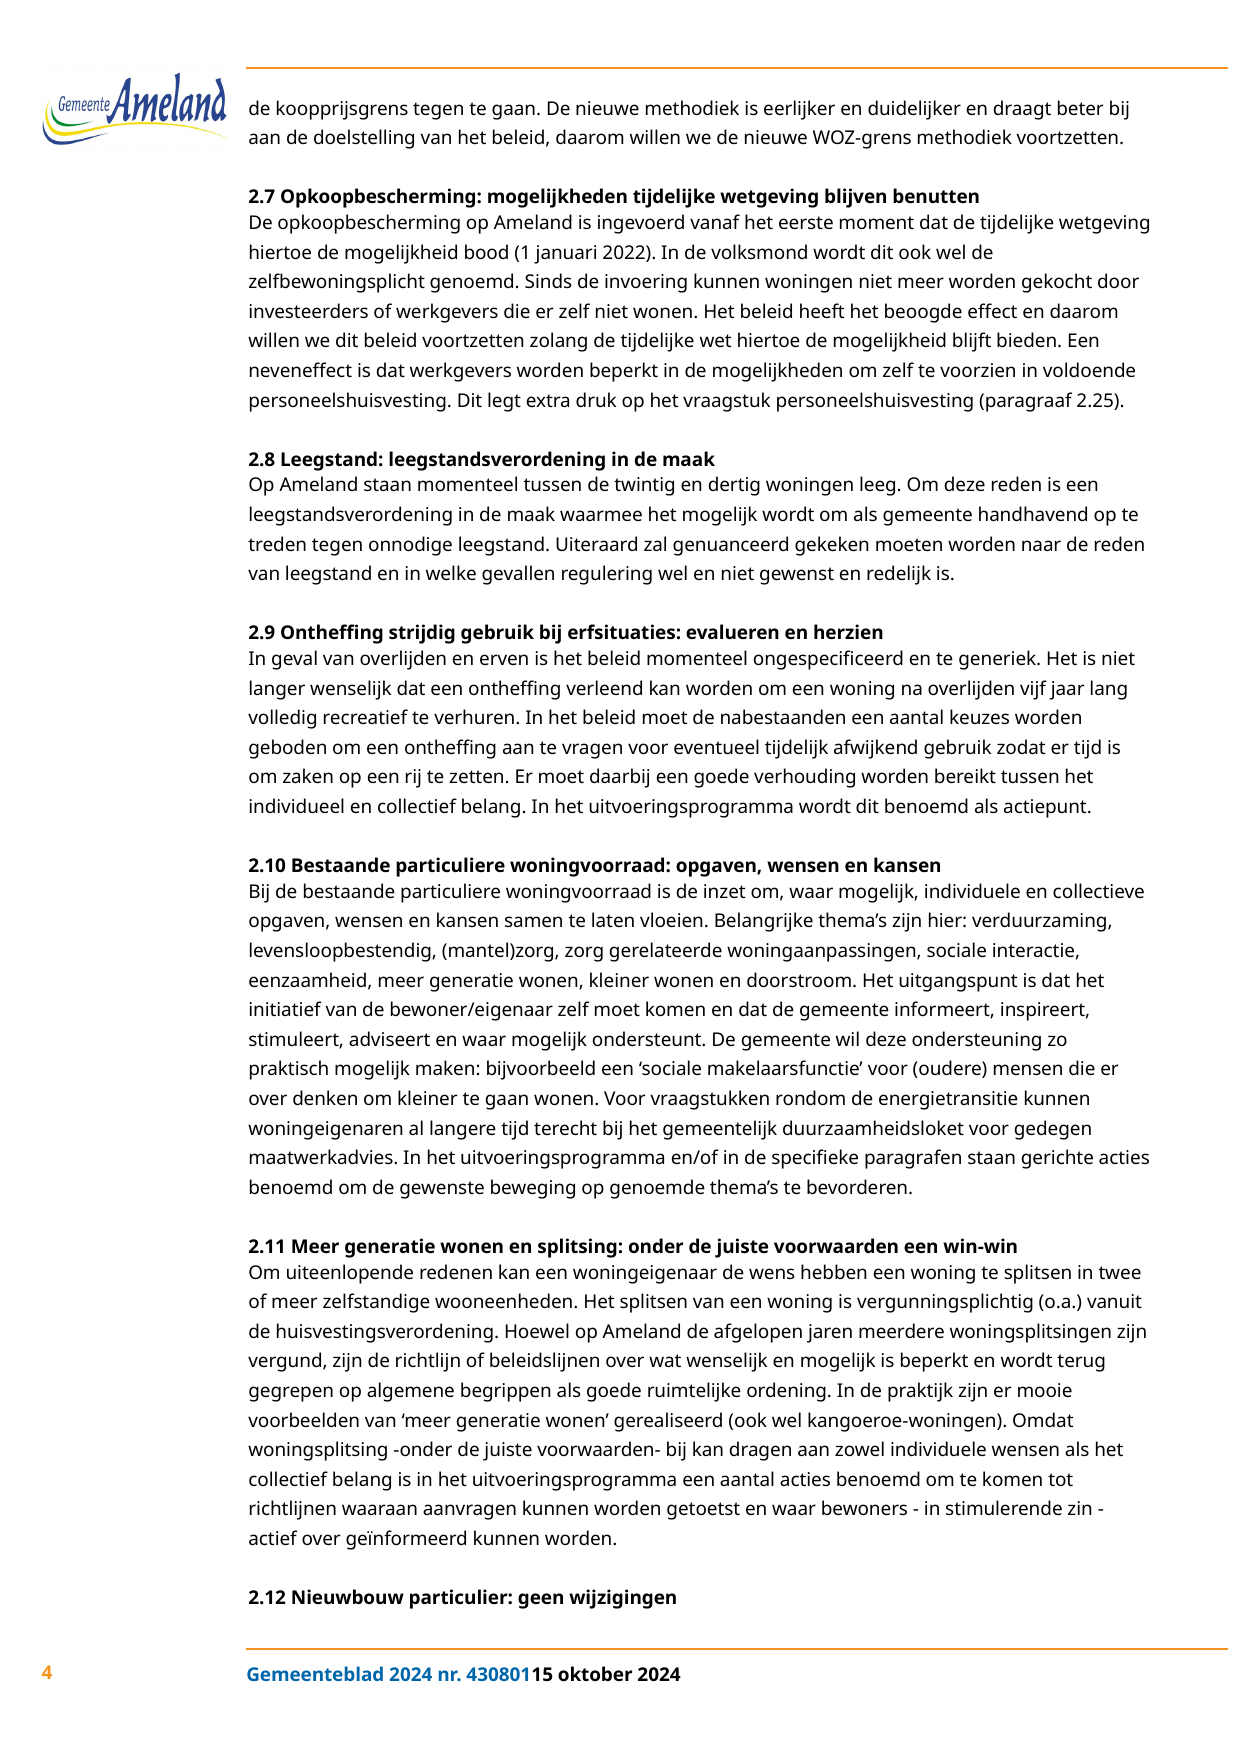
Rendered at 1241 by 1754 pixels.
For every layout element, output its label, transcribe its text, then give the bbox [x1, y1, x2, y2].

text de koopprijsgrens tegen te gaan. De nieuwe methodiek is eerlijker en duidelijker en draagt beter bij aan de doelstelling van het beleid, daarom willen we de nieuwe WOZ-grens methodiek voortzetten. [248, 95, 1152, 150]
text 2.12 Nieuwbouw particulier: geen wijzigingen [248, 1584, 1152, 1610]
text Om uiteenlopende redenen kan een woningeigenaar de wens hebben een woning te splitsen in twee of meer zelfstandige wooneenheden. Het splitsen van een woning is vergunningsplichtig (o.a.) vanuit de huisvestingsverordening. Hoewel op Ameland de afgelopen jaren meerdere woningsplitsingen zijn vergund, zijn de richtlijn of beleidslijnen over wat wenselijk en mogelijk is beperkt en wordt terug gegrepen op algemene begrippen als goede ruimtelijke ordening. In de praktijk zijn er mooie voorbeelden van ‘meer generatie wonen’ gerealiseerd (ook wel kangoeroe-woningen). Omdat woningsplitsing -onder de juiste voorwaarden- bij kan dragen aan zowel individuele wensen als het collectief belang is in het uitvoeringsprogramma een aantal acties benoemd om te komen tot richtlijnen waaraan aanvragen kunnen worden getoetst en waar bewoners - in stimulerende zin - actief over geïnformeerd kunnen worden. [248, 1259, 1152, 1551]
text 2.11 Meer generatie wonen en splitsing: onder de juiste voorwaarden een win-win [248, 1233, 1152, 1259]
text De opkoopbescherming op Ameland is ingevoerd vanaf het eerste moment dat de tijdelijke wetgeving hiertoe de mogelijkheid bood (1 januari 2022). In de volksmond wordt dit ook wel de zelfbewoningsplicht genoemd. Sinds de invoering kunnen woningen niet meer worden gekocht door investeerders of werkgevers die er zelf niet wonen. Het beleid heeft het beoogde effect en daarom willen we dit beleid voortzetten zolang de tijdelijke wet hiertoe de mogelijkheid blijft bieden. Een neveneffect is dat werkgevers worden beperkt in de mogelijkheden om zelf te voorzien in voldoende personeelshuisvesting. Dit legt extra druk op het vraagstuk personeelshuisvesting (paragraaf 2.25). [248, 209, 1152, 412]
text 2.8 Leegstand: leegstandsverordening in de maak [248, 446, 1152, 472]
text 2.9 Ontheffing strijdig gebruik bij erfsituaties: evalueren en herzien [248, 619, 1152, 645]
picture [41, 47, 231, 172]
text Op Ameland staan momenteel tussen de twintig en dertig woningen leeg. Om deze reden is een leegstandsverordening in de maak waarmee het mogelijk wordt om als gemeente handhavend op te treden tegen onnodige leegstand. Uiteraard zal genuanceerd gekeken moeten worden naar de reden van leegstand en in welke gevallen regulering wel en niet gewenst en redelijk is. [248, 472, 1152, 586]
text Bij de bestaande particuliere woningvoorraad is de inzet om, waar mogelijk, individuele en collectieve opgaven, wensen en kansen samen te laten vloeien. Belangrijke thema’s zijn hier: verduurzaming, levensloopbestendig, (mantel)zorg, zorg gerelateerde woningaanpassingen, sociale interactie, eenzaamheid, meer generatie wonen, kleiner wonen en doorstroom. Het uitgangspunt is dat het initiatief van de bewoner/eigenaar zelf moet komen en dat de gemeente informeert, inspireert, stimuleert, adviseert en waar mogelijk ondersteunt. De gemeente wil deze ondersteuning zo praktisch mogelijk maken: bijvoorbeeld een ‘sociale makelaarsfunctie’ voor (oudere) mensen die er over denken om kleiner te gaan wonen. Voor vraagstukken rondom de energietransitie kunnen woningeigenaren al langere tijd terecht bij het gemeentelijk duurzaamheidsloket voor gedegen maatwerkadvies. In het uitvoeringsprogramma en/of in de specifieke paragrafen staan gerichte acties benoemd om de gewenste beweging op genoemde thema’s te bevorderen. [248, 878, 1152, 1200]
text 2.7 Opkoopbescherming: mogelijkheden tijdelijke wetgeving blijven benutten [248, 183, 1152, 209]
text In geval van overlijden en erven is het beleid momenteel ongespecificeerd en te generiek. Het is niet langer wenselijk dat een ontheffing verleend kan worden om een woning na overlijden vijf jaar lang volledig recreatief te verhuren. In het beleid moet de nabestaanden een aantal keuzes worden geboden om een ontheffing aan te vragen voor eventueel tijdelijk afwijkend gebruik zodat er tijd is om zaken op een rij te zetten. Er moet daarbij een goede verhouding worden bereikt tussen het individueel en collectief belang. In het uitvoeringsprogramma wordt dit benoemd als actiepunt. [248, 645, 1152, 819]
text 2.10 Bestaande particuliere woningvoorraad: opgaven, wensen en kansen [248, 852, 1152, 878]
